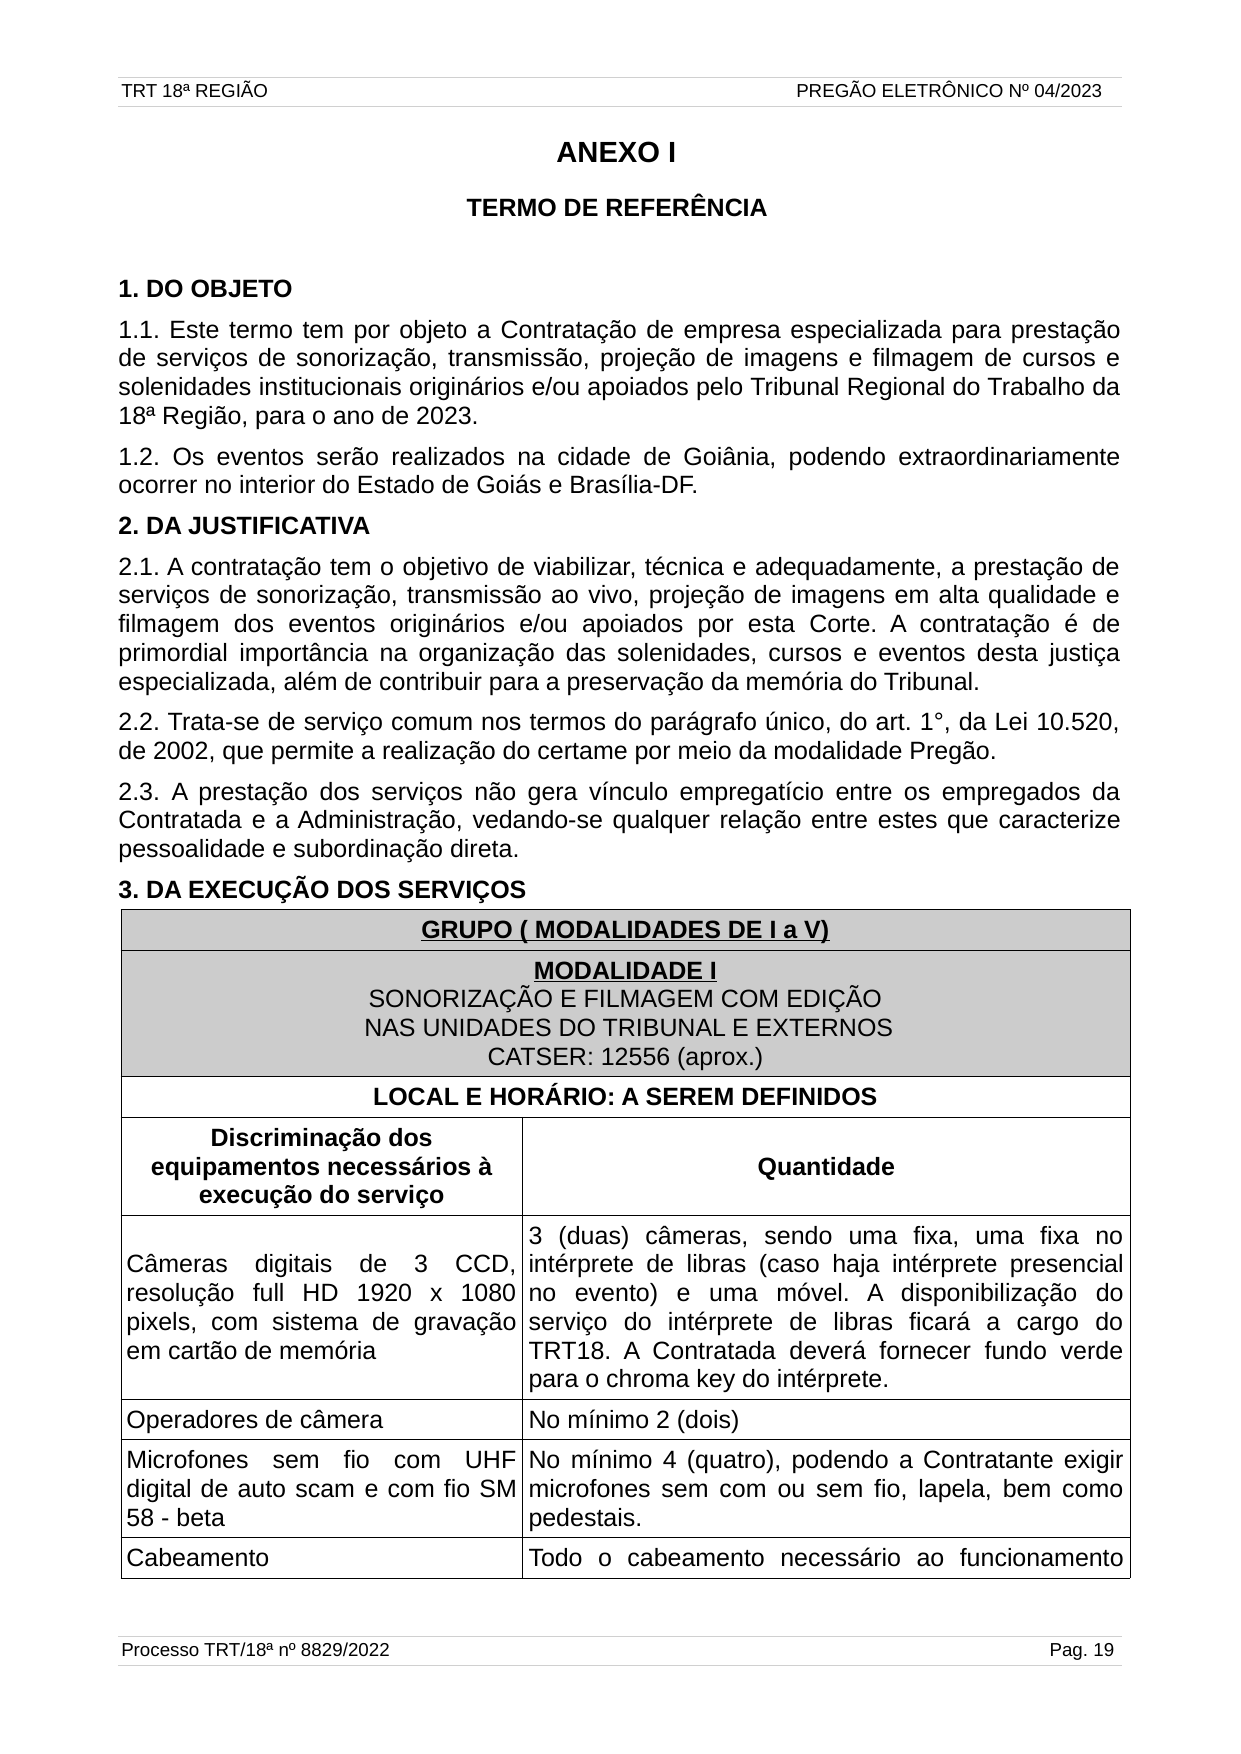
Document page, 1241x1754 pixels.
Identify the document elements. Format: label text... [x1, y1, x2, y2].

table_cell Discriminação dos equipamentos necessários à execução do serviço [122, 1118, 522, 1215]
text 1.2. Os eventos serão realizados na cidade de Goiânia, podendo extraordinariamente ocorrer no interior do Estado de Goiás e Brasília-DF. [118, 441, 1122, 499]
table_cell Quantidade [523, 1118, 1130, 1215]
table_cell Microfones sem fio com UHF digital de auto scam e com fio SM 58 - beta [122, 1440, 522, 1537]
table_cell 3 (duas) câmeras, sendo uma fixa, uma fixa no intérprete de libras (caso haja intérprete presencial no evento) e uma móvel. A disponibilização do serviço do intérprete de libras ficará a cargo do TRT18. A Contratada deverá fornecer fundo verde para o chroma key do intérprete. [523, 1216, 1130, 1399]
table_cell LOCAL E HORÁRIO: A SEREM DEFINIDOS [122, 1077, 1130, 1117]
text 2.1. A contratação tem o objetivo de viabilizar, técnica e adequadamente, a prestação de serviços de sonorização, transmissão ao vivo, projeção de imagens em alta qualidade e filmagem dos eventos originários e/ou apoiados por esta Corte. A contratação é de primordial importância na organização das solenidades, cursos e eventos desta justiça especializada, além de contribuir para a preservação da memória do Tribunal. [118, 551, 1122, 695]
table_cell Todo o cabeamento necessário ao funcionamento [523, 1538, 1130, 1578]
table_cell MODALIDADE I SONORIZAÇÃO E FILMAGEM COM EDIÇÃO NAS UNIDADES DO TRIBUNAL E EXTERNOS CATSER: 12556 (aprox.) [122, 951, 1130, 1076]
text 2. DA JUSTIFICATIVA [118, 511, 1122, 539]
text 3. DA EXECUÇÃO DOS SERVIÇOS [118, 874, 1122, 903]
text 1.1. Este termo tem por objeto a Contratação de empresa especializada para prestação de serviços de sonorização, transmissão, projeção de imagens e filmagem de cursos e solenidades institucionais originários e/ou apoiados pelo Tribunal Regional do Trabalho da 18ª Região, para o ano de 2023. [118, 314, 1122, 429]
table_cell Cabeamento [122, 1538, 522, 1578]
table_cell Câmeras digitais de 3 CCD, resolução full HD 1920 x 1080 pixels, com sistema de gravação em cartão de memória [122, 1216, 522, 1399]
text ANEXO I [118, 136, 1122, 169]
table_cell No mínimo 2 (dois) [523, 1400, 1130, 1439]
text 2.2. Trata-se de serviço comum nos termos do parágrafo único, do art. 1°, da Lei 10.520, de 2002, que permite a realização do certame por meio da modalidade Pregão. [118, 707, 1122, 764]
table_cell Operadores de câmera [122, 1400, 522, 1439]
table_cell No mínimo 4 (quatro), podendo a Contratante exigir microfones sem com ou sem fio, lapela, bem como pedestais. [523, 1440, 1130, 1537]
table_header GRUPO ( MODALIDADES DE I a V) [122, 910, 1130, 950]
text 1. DO OBJETO [118, 274, 1122, 303]
text 2.3. A prestação dos serviços não gera vínculo empregatício entre os empregados da Contratada e a Administração, vedando-se qualquer relação entre estes que caracterize pessoalidade e subordinação direta. [118, 776, 1122, 863]
text TERMO DE REFERÊNCIA [118, 193, 1122, 221]
